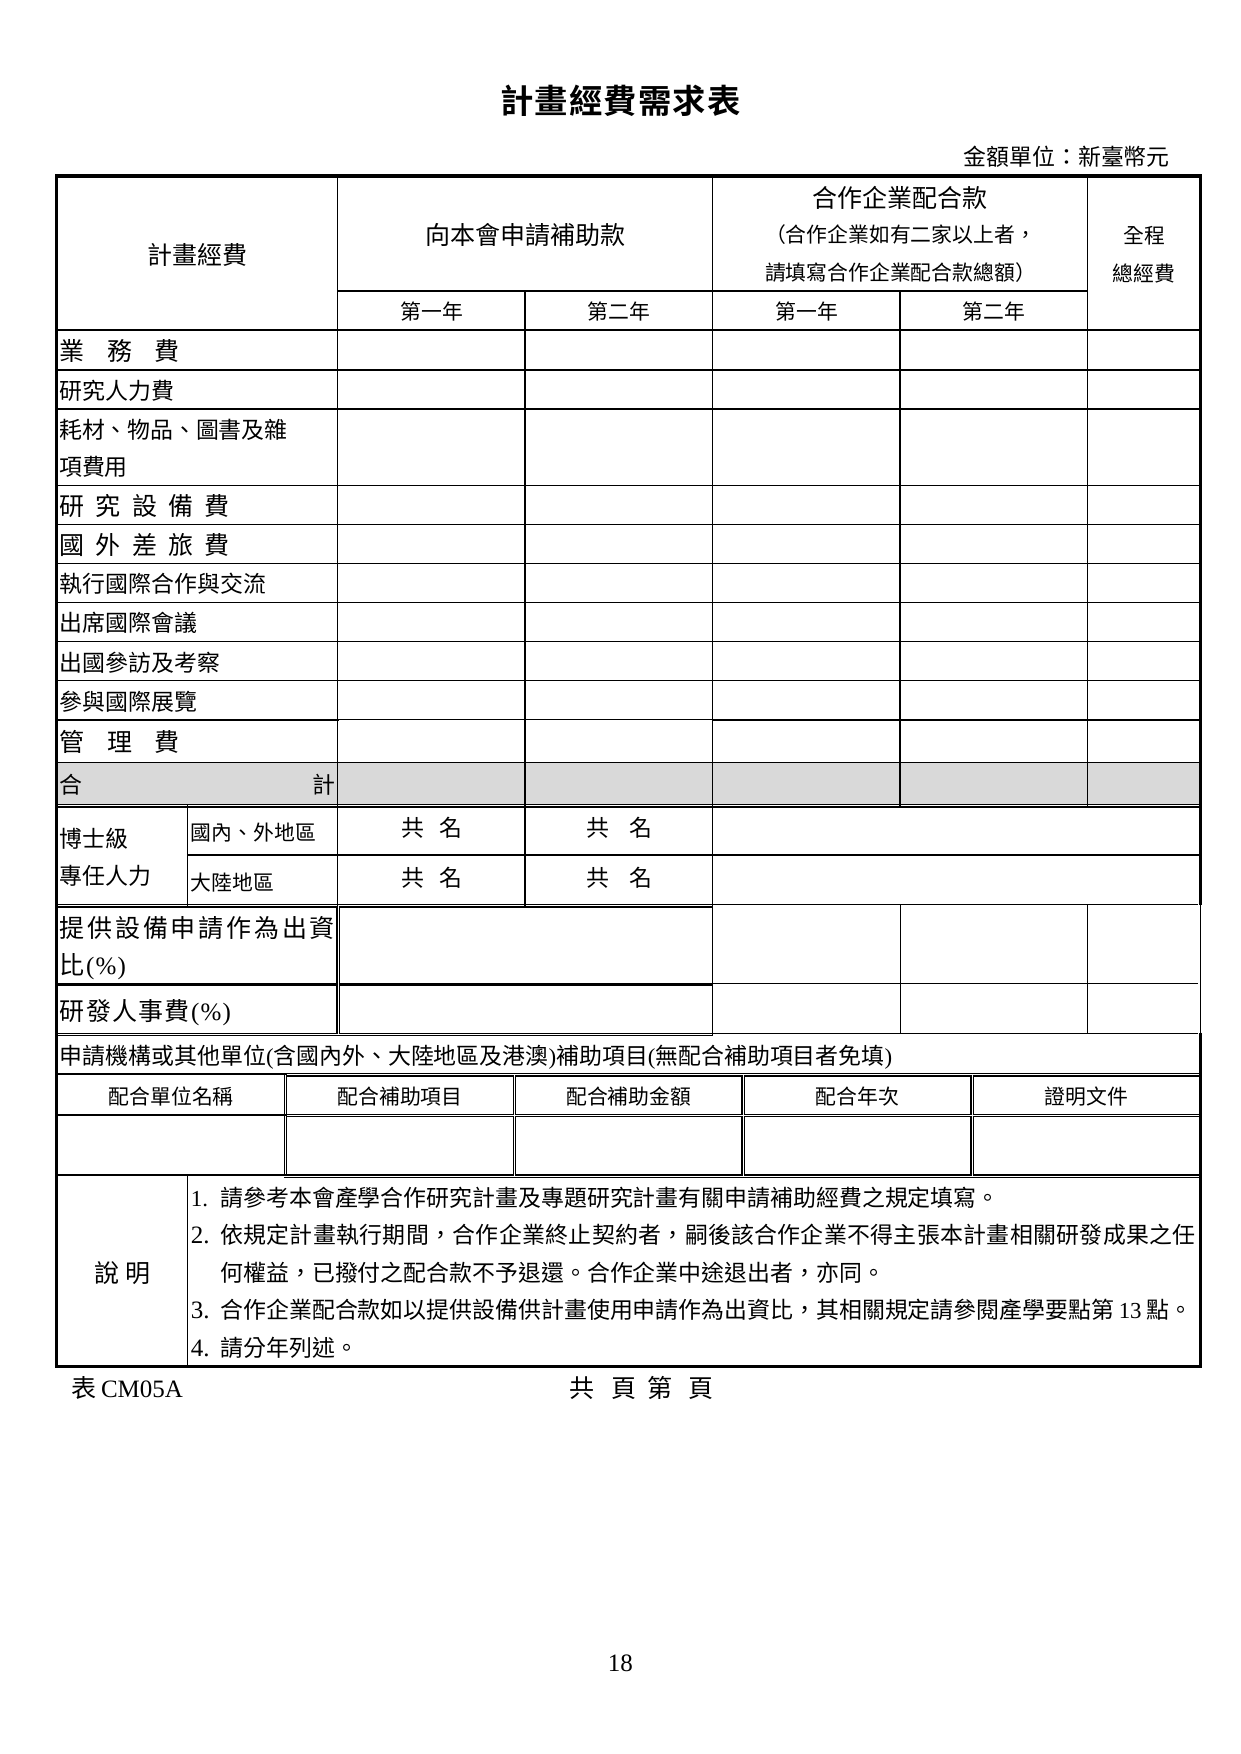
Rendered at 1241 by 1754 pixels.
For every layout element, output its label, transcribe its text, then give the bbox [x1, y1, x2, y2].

table_cell 研 究 設 備 費 [58, 486, 337, 523]
table_cell 大陸地區 [188, 856, 337, 904]
table_cell [713, 905, 900, 983]
table_cell [713, 984, 900, 1033]
table_header 全程 總經費 [1088, 178, 1199, 329]
table_cell 共 名 [338, 808, 524, 854]
table_cell [526, 331, 712, 369]
table_cell 申請機構或其他單位(含國內外、大陸地區及港澳)補助項目(無配合補助項目者免填) [58, 1033, 1199, 1073]
table_cell [526, 642, 712, 680]
table_cell [338, 564, 524, 602]
table_cell 出席國際會議 [58, 603, 337, 641]
table_cell [338, 642, 524, 680]
table_cell [901, 603, 1087, 641]
table_cell [1088, 371, 1199, 408]
table_cell [713, 763, 899, 804]
table_cell [526, 410, 712, 484]
table_cell [901, 564, 1087, 602]
table_cell [901, 642, 1087, 680]
table_cell [340, 986, 712, 1033]
table_cell 配合單位名稱 [58, 1075, 284, 1114]
table_cell 管 理 費 [58, 721, 337, 762]
table_cell 博士級 專任人力 [58, 808, 187, 904]
table_cell 共 名 [526, 808, 712, 854]
table_cell 出國參訪及考察 [58, 642, 337, 680]
table_cell [526, 486, 712, 523]
table_cell [338, 720, 524, 762]
table_cell [901, 486, 1087, 523]
table_cell [338, 763, 524, 804]
table_cell [1088, 410, 1199, 484]
table_cell [58, 1116, 284, 1174]
table_header 合作企業配合款 （合作企業如有二家以上者， 請填寫合作企業配合款總額） [713, 178, 1087, 290]
table_cell [1088, 331, 1199, 369]
table_cell [713, 525, 899, 563]
table_cell [713, 721, 899, 762]
table_cell 第一年 [338, 292, 524, 329]
table_cell [340, 908, 712, 983]
text 計畫經費需求表 [71, 62, 1169, 137]
table_cell [713, 331, 899, 369]
table_cell [1088, 763, 1199, 804]
table_cell [287, 1117, 513, 1174]
table_cell 共 名 [526, 856, 712, 904]
table_cell [713, 410, 899, 484]
table_cell 第一年 [713, 292, 899, 329]
table_header 向本會申請補助款 [338, 178, 712, 290]
table_cell [901, 721, 1087, 762]
table_cell [1088, 525, 1199, 563]
table_cell [713, 856, 1199, 904]
table_cell [1088, 721, 1199, 762]
table_cell [901, 371, 1087, 408]
table_cell 配合補助項目 [287, 1077, 513, 1114]
table_cell 提供設備申請作為出資比(%) [58, 908, 336, 983]
table_cell 國內、外地區 [188, 808, 337, 854]
table_cell 共 名 [338, 856, 524, 904]
table_cell [1088, 983, 1200, 1033]
table_cell [338, 681, 524, 719]
table_cell [526, 564, 712, 602]
table_cell 第二年 [901, 292, 1087, 329]
table_cell [974, 1117, 1199, 1174]
table_cell [1088, 486, 1199, 523]
table_cell [1088, 681, 1199, 719]
table_cell [338, 410, 524, 484]
table_cell [713, 642, 899, 680]
table_cell 執行國際合作與交流 [58, 564, 337, 602]
table_cell [526, 525, 712, 563]
table_cell [1088, 642, 1199, 680]
table_cell [338, 486, 524, 523]
table_cell [745, 1117, 970, 1174]
table_cell 證明文件 [974, 1077, 1199, 1114]
table_cell [1088, 904, 1200, 983]
table_cell [338, 525, 524, 563]
table_cell 說 明 [58, 1176, 187, 1365]
table_cell 研發人事費(%) [58, 986, 336, 1033]
table_cell [1088, 603, 1199, 641]
table_cell [713, 681, 899, 719]
table_cell [901, 525, 1087, 563]
table_cell [338, 603, 524, 641]
table_cell [713, 808, 1199, 854]
table_cell [713, 371, 899, 408]
table_cell [901, 331, 1087, 369]
table_cell 合計 [58, 763, 337, 804]
table_cell [526, 763, 712, 804]
table_cell [901, 681, 1087, 719]
table_cell [1088, 564, 1199, 602]
text 表CM05A 共 頁 第 頁 [71, 1368, 1169, 1406]
table_cell 耗材、物品、圖書及雜 項費用 [58, 410, 337, 484]
table_cell [901, 410, 1087, 484]
table_cell [526, 371, 712, 408]
table_cell 參與國際展覽 [58, 681, 337, 719]
table_header 計畫經費 [58, 178, 337, 329]
table_cell 研究人力費 [58, 371, 337, 408]
table_cell [526, 603, 712, 641]
table_cell [713, 486, 899, 523]
table_cell [338, 331, 524, 369]
table_cell [713, 564, 899, 602]
table_cell [526, 681, 712, 719]
table_cell 配合補助金額 [516, 1077, 741, 1114]
table_cell [901, 984, 1087, 1033]
table_cell 業 務 費 [58, 331, 337, 369]
table_cell [526, 720, 712, 762]
table_cell 國 外 差 旅 費 [58, 525, 337, 563]
table_cell [713, 603, 899, 641]
table_cell [901, 763, 1087, 804]
table_cell 第二年 [526, 292, 712, 329]
text 金額單位：新臺幣元 [71, 137, 1169, 174]
table_cell 請參考本會產學合作研究計畫及專題研究計畫有關申請補助經費之規定填寫。 依規定計畫執行期間，合作企業終止契約者，嗣後該合作企業不得主張本計畫相關研發成果之任何權益，已撥付之配合款不予退還。合作企業中途退出者，亦同。 合作企業配合款如以提供設備供計畫使用申請作為出資比，其相關規定請參閱產學要點第13點。 請分年列述。 [188, 1174, 1199, 1365]
table_cell [338, 371, 524, 408]
table_cell [516, 1117, 741, 1174]
table_cell 配合年次 [745, 1077, 970, 1114]
table_cell [901, 905, 1087, 983]
